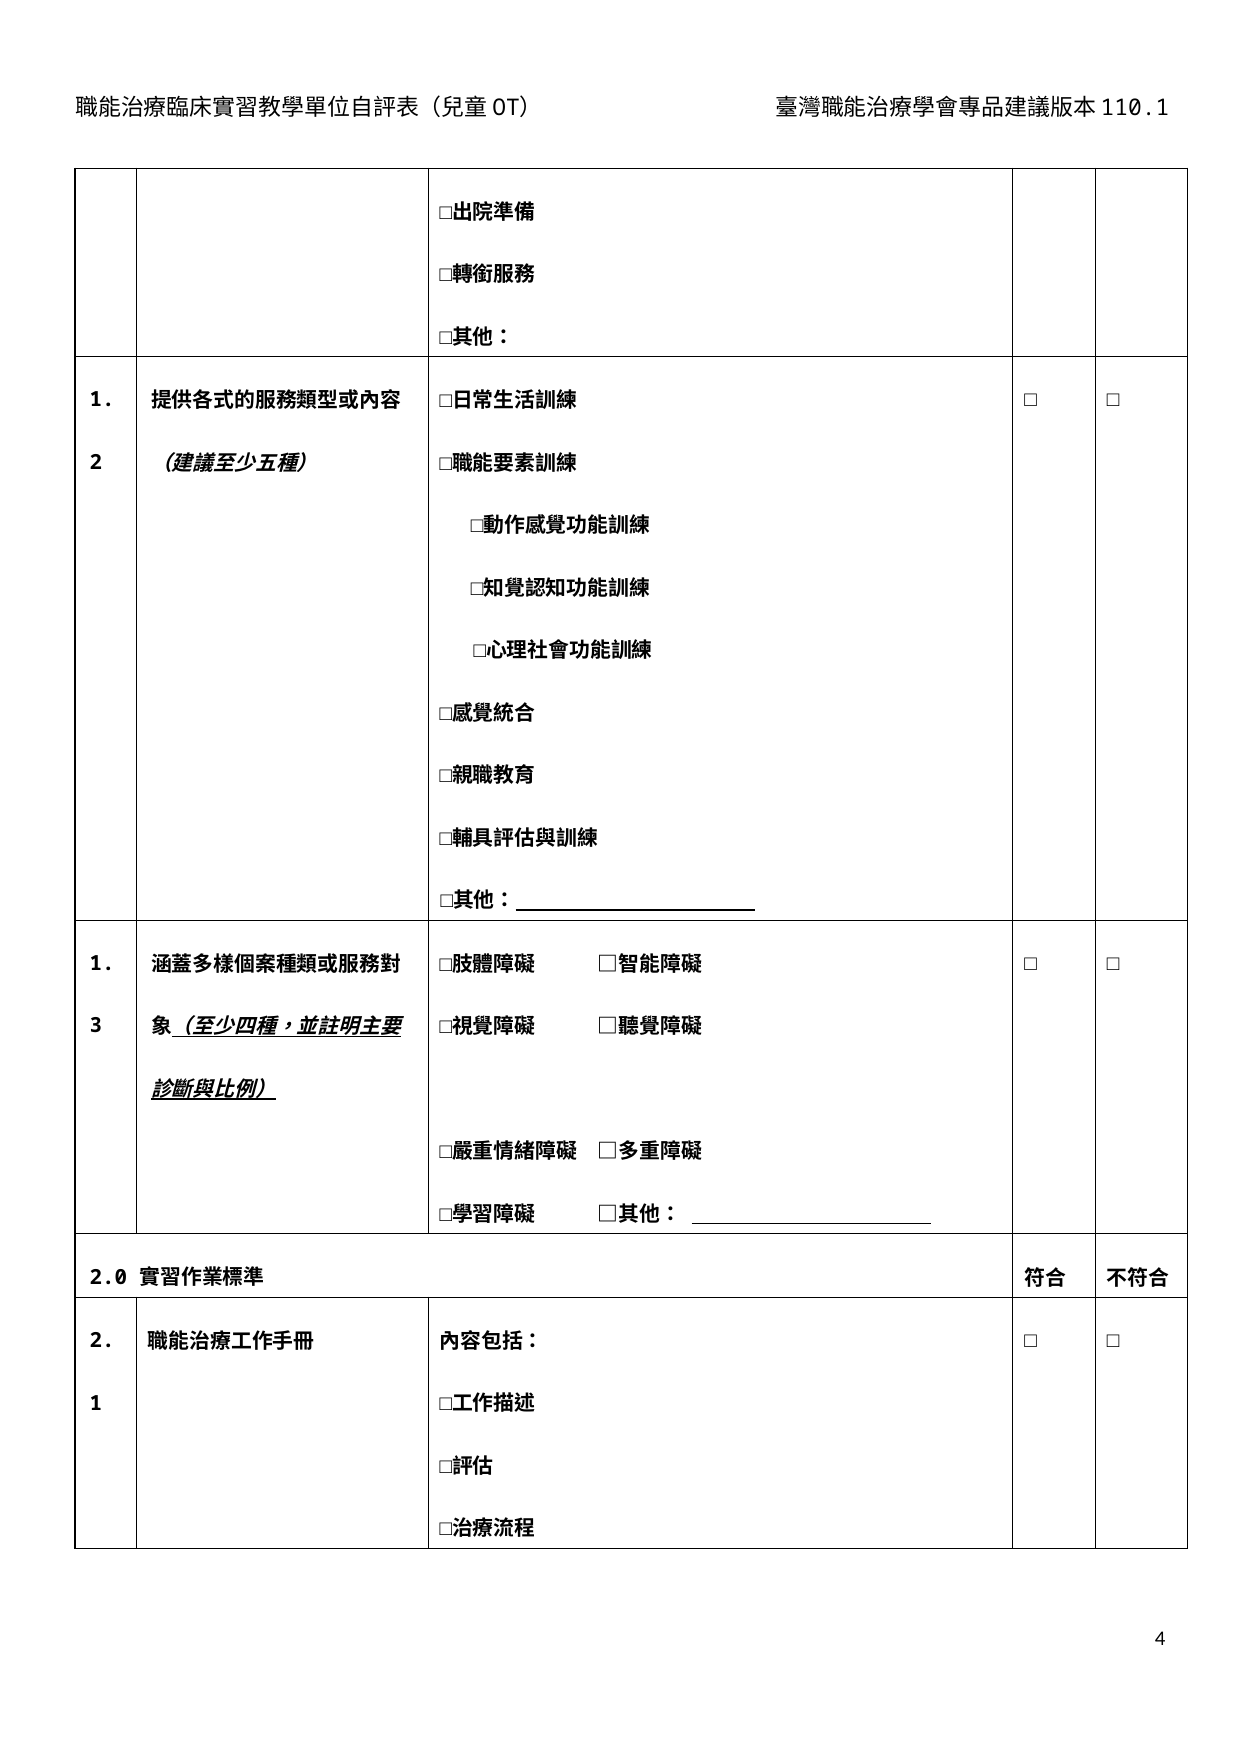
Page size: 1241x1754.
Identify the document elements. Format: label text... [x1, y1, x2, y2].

table_cell □日常生活訓練 □職能要素訓練 □動作感覺功能訓練 □知覺認知功能訓練 □心理社會功能訓練 □感覺統合 □親職教育 □輔具評估與訓練 □其他： [429, 357, 1012, 919]
table_cell [1096, 169, 1187, 356]
table_cell 符合 [1013, 1234, 1095, 1297]
table_cell □出院準備 □轉銜服務 □其他： [429, 169, 1012, 356]
table_cell [76, 169, 136, 356]
table_cell □ [1096, 357, 1187, 919]
table_cell □ [1013, 921, 1095, 1233]
table_cell □ [1013, 1298, 1095, 1548]
table_cell 不符合 [1096, 1234, 1187, 1297]
table_cell 1.2 [76, 357, 136, 919]
table_cell 1.3 [76, 921, 136, 1233]
table_cell 提供各式的服務類型或內容（建議至少五種） [137, 357, 428, 919]
table_cell □肢體障礙 □智能障礙 □視覺障礙 □聽覺障礙 □嚴重情緒障礙 □多重障礙 □學習障礙 □其他： [429, 921, 1012, 1233]
table_cell 內容包括： □工作描述 □評估 □治療流程 [429, 1298, 1012, 1548]
table_cell 涵蓋多樣個案種類或服務對象（至少四種，並註明主要診斷與比例） [137, 921, 428, 1233]
table_cell [1013, 169, 1095, 356]
table_cell 2.1 [76, 1298, 136, 1548]
table_cell 2.0 實習作業標準 [76, 1234, 1012, 1297]
table_cell 職能治療工作手冊 [137, 1298, 428, 1548]
table_cell □ [1096, 921, 1187, 1233]
table_cell □ [1013, 357, 1095, 919]
table_cell □ [1096, 1298, 1187, 1548]
table_cell [137, 169, 428, 356]
